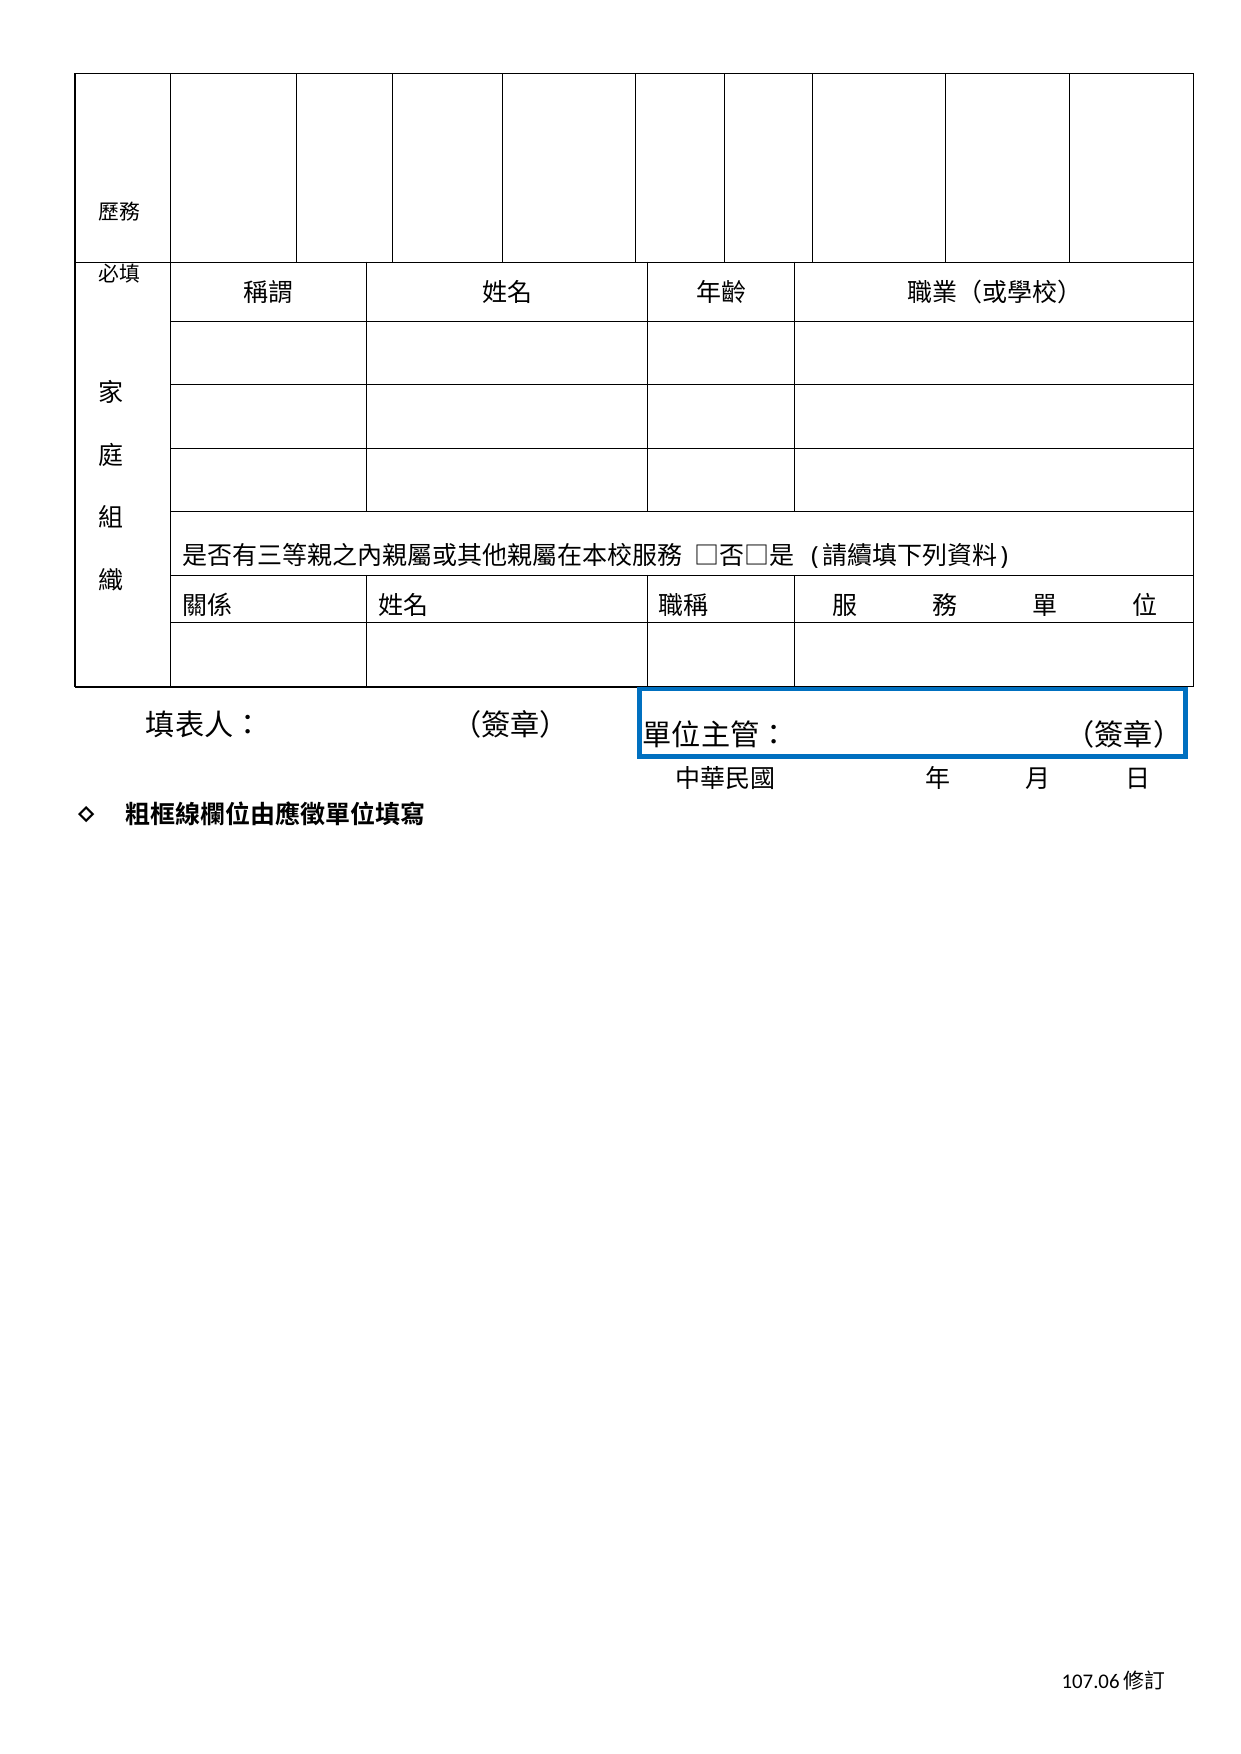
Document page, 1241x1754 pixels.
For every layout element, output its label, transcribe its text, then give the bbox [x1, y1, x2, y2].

table_cell [297, 74, 392, 262]
table_cell [648, 385, 794, 448]
table_cell [171, 623, 366, 686]
table_cell [636, 74, 724, 262]
table_cell [795, 623, 1193, 686]
table_cell [503, 74, 635, 262]
table_cell 是否有三等親之內親屬或其他親屬在本校服務 □否□是 (請續填下列資料) [171, 512, 1193, 575]
table_cell [795, 449, 1193, 511]
table_cell 關係 [171, 576, 366, 622]
table_cell 姓名 [367, 263, 647, 321]
table_cell [367, 385, 647, 448]
list 粗框線欄位由應徵單位填寫 [75, 795, 1165, 831]
text 中華民國 年 月 日 [75, 758, 1165, 795]
table_cell 服 務 單 位 [795, 576, 1193, 622]
table_header 填表人： （簽章） [75, 688, 637, 754]
table_cell [725, 74, 812, 262]
table_cell [367, 322, 647, 384]
table_header 單位主管： （簽章） [642, 691, 1183, 754]
table_cell 經歷 (曾於本校務務經歷務必填寫) [76, 74, 170, 262]
table_cell [367, 623, 647, 686]
table_cell 職業（或學校） [795, 263, 1193, 321]
table_cell 稱謂 [171, 263, 366, 321]
table_cell [171, 322, 366, 384]
table_cell [795, 385, 1193, 448]
table_cell 職稱 [648, 576, 794, 622]
table_cell [171, 385, 366, 448]
table_cell [171, 449, 366, 511]
table_cell 家庭組織 [76, 263, 170, 686]
table_cell [171, 74, 296, 262]
table_cell [813, 74, 945, 262]
table_cell [393, 74, 502, 262]
table_cell [367, 449, 647, 511]
table_cell [946, 74, 1069, 262]
table_cell 姓名 [367, 576, 647, 622]
table_cell 年齡 [648, 263, 794, 321]
table_cell [795, 322, 1193, 384]
table_cell [1070, 74, 1193, 262]
table_cell [648, 623, 794, 686]
table_cell [648, 322, 794, 384]
table_cell [648, 449, 794, 511]
